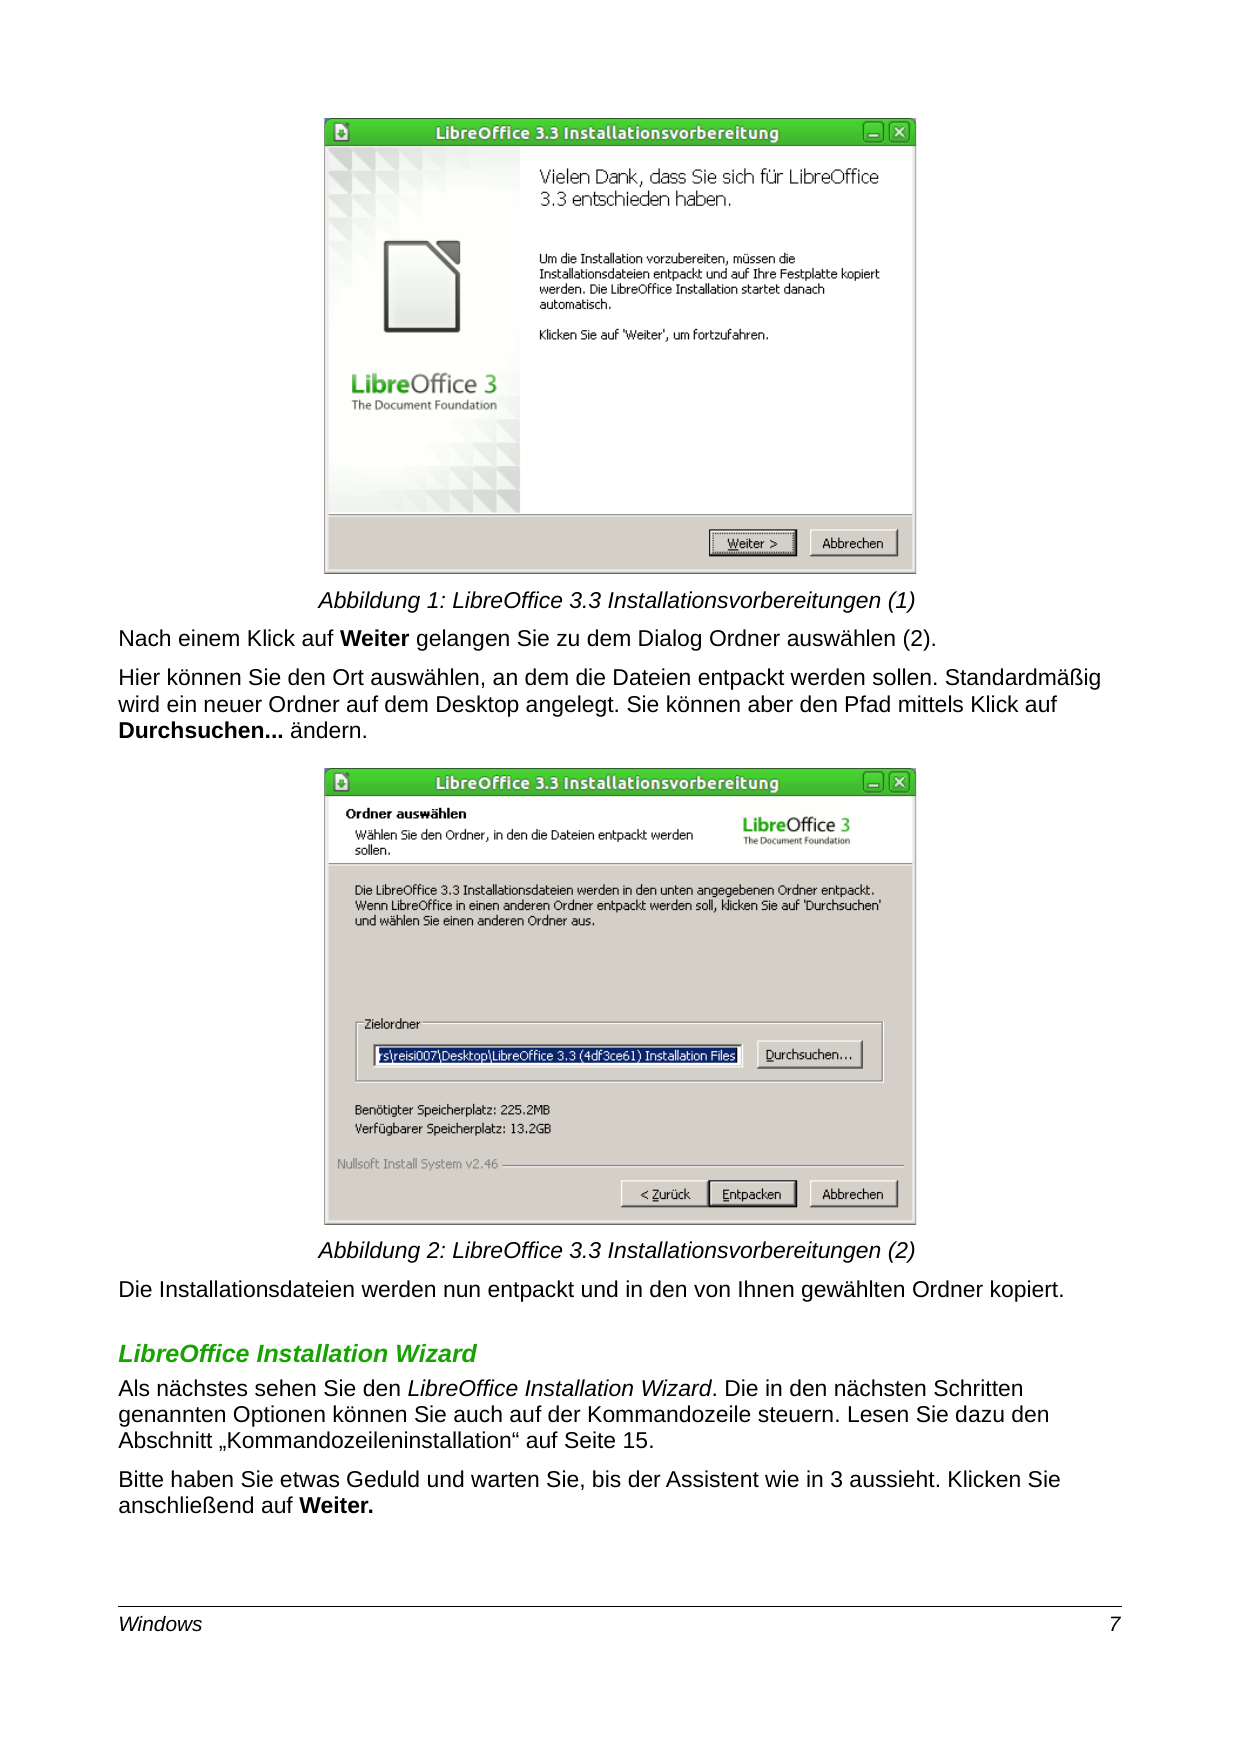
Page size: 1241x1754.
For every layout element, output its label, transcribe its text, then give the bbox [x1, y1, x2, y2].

text Die Installationsdateien werden nun entpackt und in den von Ihnen gewählten Ordner kopiert. [118, 1276, 1122, 1302]
picture [324, 768, 917, 1225]
text Bitte haben Sie etwas Geduld und warten Sie, bis der Assistent wie in Abbildung 3 aussieht. Klicken Sie anschließend auf Weiter. [118, 1466, 1122, 1519]
subtitle LibreOffice Installation Wizard [118, 1339, 1122, 1368]
text Als nächstes sehen Sie den LibreOffice Installation Wizard. Die in den nächsten Schritten genannten Optionen können Sie auch auf der Kommandozeile steuern. Lesen Sie dazu den Abschnitt „Kommandozeileninstallation“ auf Seite 15. [118, 1374, 1122, 1453]
text Abbildung 1: LibreOffice 3.3 Installationsvorbereitungen (1) [318, 587, 922, 613]
text Hier können Sie den Ort auswählen, an dem die Dateien entpackt werden sollen. Standardmäßig wird ein neuer Ordner auf dem Desktop angelegt. Sie können aber den Pfad mittels Klick auf Durchsuchen... ändern. [118, 664, 1122, 743]
picture [324, 118, 917, 574]
text Abbildung 2: LibreOffice 3.3 Installationsvorbereitungen (2) [318, 1237, 922, 1263]
text Nach einem Klick auf Weiter gelangen Sie zu dem Dialog Ordner auswählen (Abbildung 2). [118, 625, 1122, 652]
